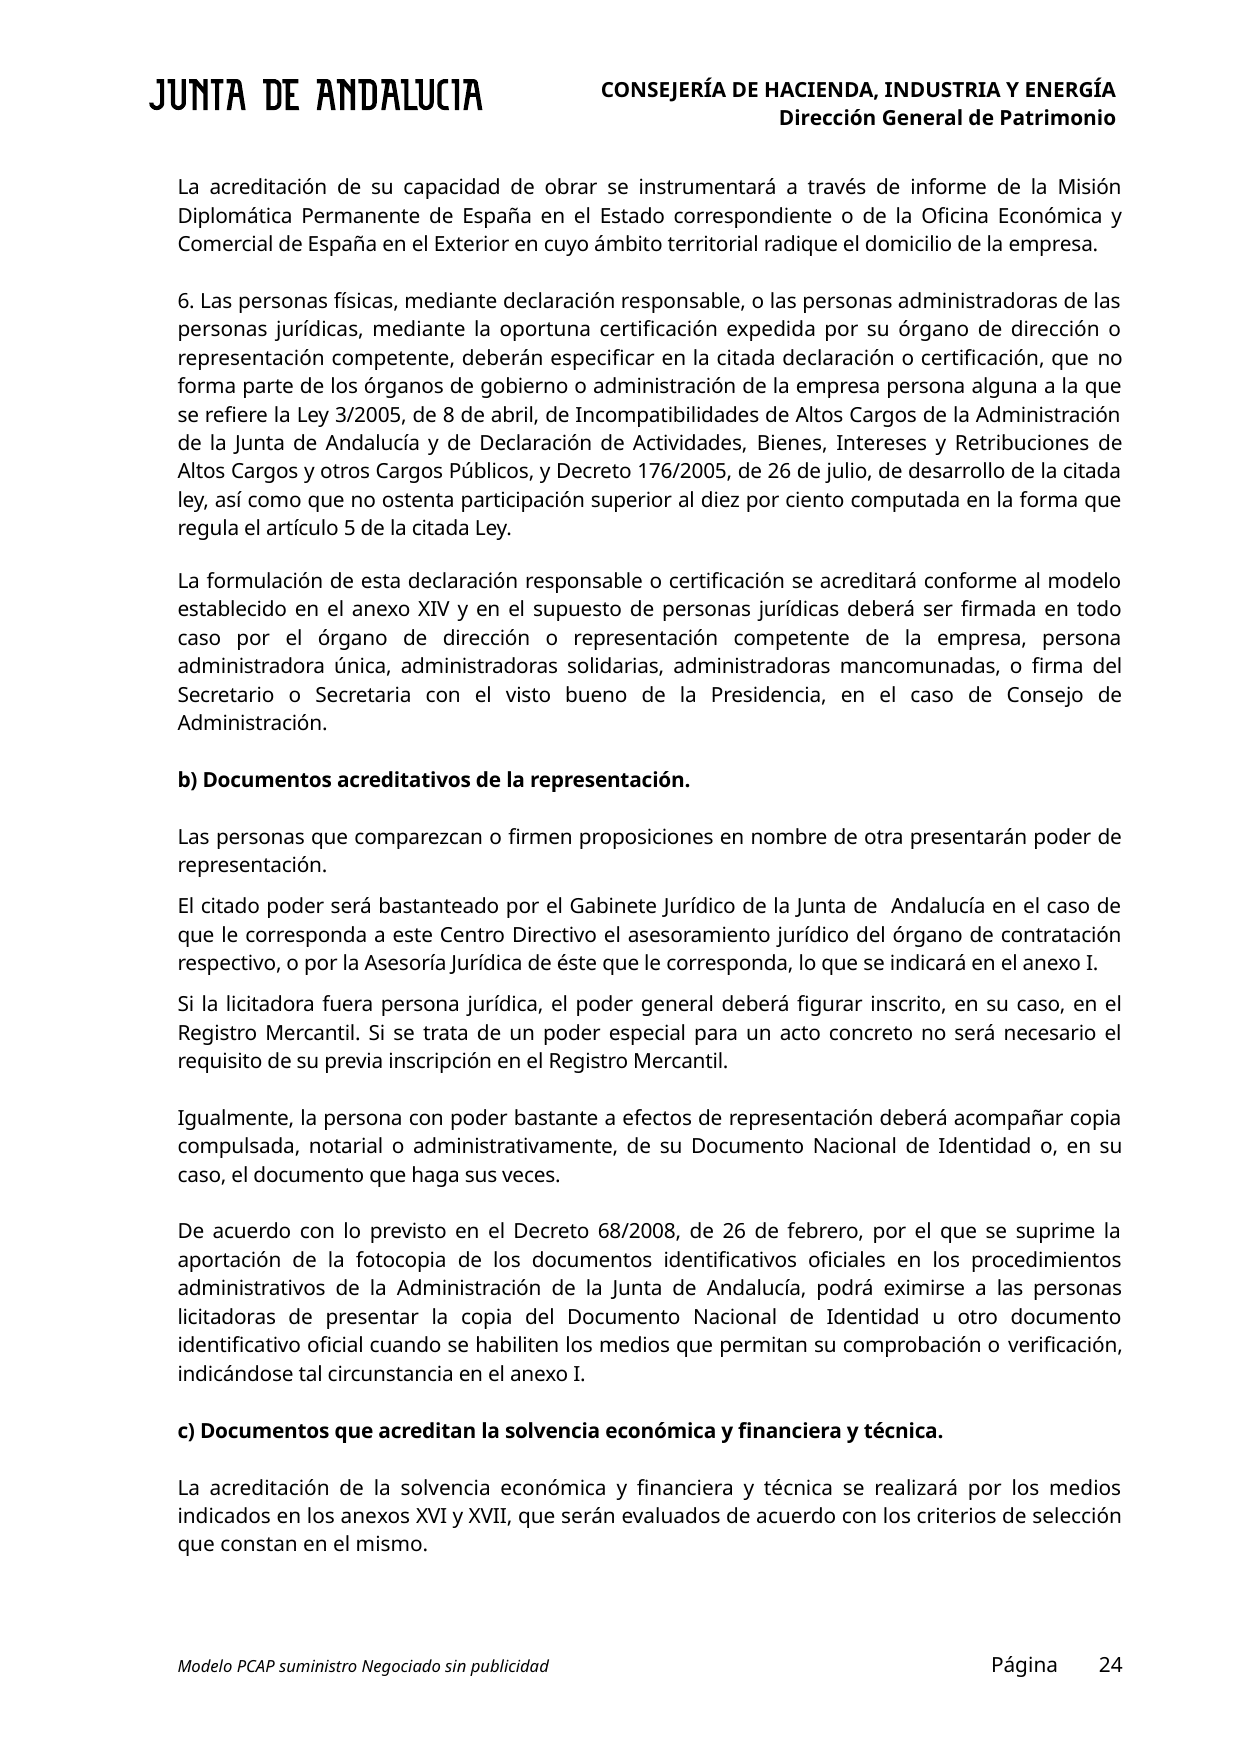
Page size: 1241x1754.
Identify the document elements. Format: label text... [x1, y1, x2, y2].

text Si la licitadora fuera persona jurídica, el poder general deberá figurar inscrito, en su caso, en el Registro Mercantil. Si se trata de un poder especial para un acto concreto no será necesario el requisito de su previa inscripción en el Registro Mercantil. [177, 989, 1122, 1074]
text La formulación de esta declaración responsable o certificación se acreditará conforme al modelo establecido en el anexo XIV y en el supuesto de personas jurídicas deberá ser firmada en todo caso por el órgano de dirección o representación competente de la empresa, persona administradora única, administradoras solidarias, administradoras mancomunadas, o firma del Secretario o Secretaria con el visto bueno de la Presidencia, en el caso de Consejo de Administración. [177, 566, 1122, 737]
list c) Documentos que acreditan la solvencia económica y financiera y técnica. [177, 1416, 1122, 1444]
text La acreditación de su capacidad de obrar se instrumentará a través de informe de la Misión Diplomática Permanente de España en el Estado correspondiente o de la Oficina Económica y Comercial de España en el Exterior en cuyo ámbito territorial radique el domicilio de la empresa. [177, 172, 1122, 258]
text 6. Las personas físicas, mediante declaración responsable, o las personas administradoras de las personas jurídicas, mediante la oportuna certificación expedida por su órgano de dirección o representación competente, deberán especificar en la citada declaración o certificación, que no forma parte de los órganos de gobierno o administración de la empresa persona alguna a la que se refiere la Ley 3/2005, de 8 de abril, de Incompatibilidades de Altos Cargos de la Administración de la Junta de Andalucía y de Declaración de Actividades, Bienes, Intereses y Retribuciones de Altos Cargos y otros Cargos Públicos, y Decreto 176/2005, de 26 de julio, de desarrollo de la citada ley, así como que no ostenta participación superior al diez por ciento computada en la forma que regula el artículo 5 de la citada Ley. [177, 286, 1122, 542]
list b) Documentos acreditativos de la representación. [177, 765, 1122, 793]
text Igualmente, la persona con poder bastante a efectos de representación deberá acompañar copia compulsada, notarial o administrativamente, de su Documento Nacional de Identidad o, en su caso, el documento que haga sus veces. [177, 1103, 1122, 1188]
text Las personas que comparezcan o firmen proposiciones en nombre de otra presentarán poder de representación. [177, 822, 1122, 879]
text La acreditación de la solvencia económica y financiera y técnica se realizará por los medios indicados en los anexos XVI y XVII, que serán evaluados de acuerdo con los criterios de selección que constan en el mismo. [177, 1473, 1122, 1558]
text De acuerdo con lo previsto en el Decreto 68/2008, de 26 de febrero, por el que se suprime la aportación de la fotocopia de los documentos identificativos oficiales en los procedimientos administrativos de la Administración de la Junta de Andalucía, podrá eximirse a las personas licitadoras de presentar la copia del Documento Nacional de Identidad u otro documento identificativo oficial cuando se habiliten los medios que permitan su comprobación o verificación, indicándose tal circunstancia en el anexo I. [177, 1217, 1122, 1387]
text El citado poder será bastanteado por el Gabinete Jurídico de la Junta de Andalucía en el caso de que le corresponda a este Centro Directivo el asesoramiento jurídico del órgano de contratación respectivo, o por la Asesoría Jurídica de éste que le corresponda, lo que se indicará en el anexo I. [177, 891, 1122, 977]
